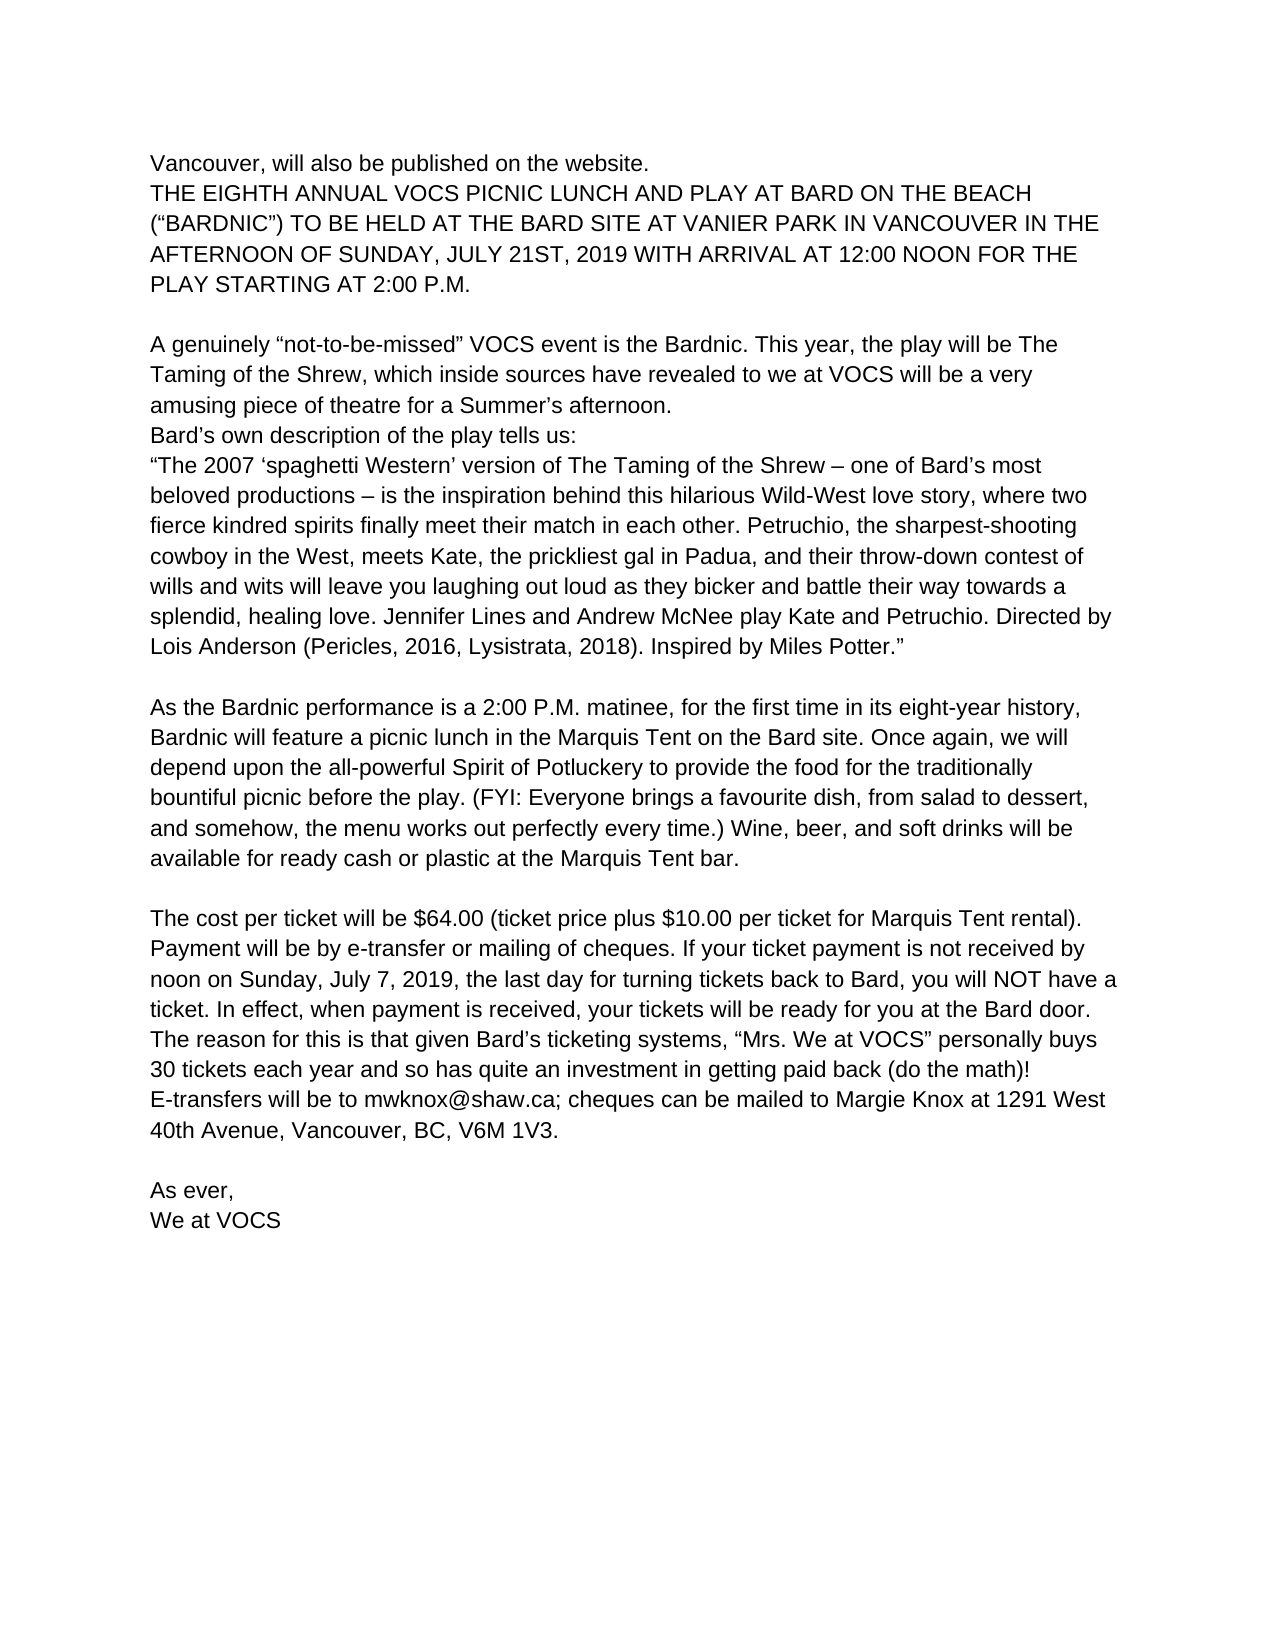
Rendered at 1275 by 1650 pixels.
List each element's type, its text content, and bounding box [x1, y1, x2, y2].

text E-transfers will be to mwknox@shaw.ca; cheques can be mailed to Margie Knox at 1291 West 40th Avenue, Vancouver, BC, V6M 1V3. [150, 1086, 1125, 1143]
text Payment will be by e-transfer or mailing of cheques. If your ticket payment is not received by noon on Sunday, July 7, 2019, the last day for turning tickets back to Bard, you will NOT have a ticket. In effect, when payment is received, your tickets will be ready for you at the Bard door. The reason for this is that given Bard’s ticketing systems, “Mrs. We at VOCS” personally buys 30 tickets each year and so has quite an investment in getting paid back (do the math)! [150, 935, 1125, 1083]
text We at VOCS [150, 1207, 1125, 1234]
text Vancouver, will also be published on the website. [150, 150, 1125, 176]
text The cost per ticket will be $64.00 (ticket price plus $10.00 per ticket for Marquis Tent rental). [150, 905, 1125, 932]
text As ever, [150, 1177, 1125, 1203]
text As the Bardnic performance is a 2:00 P.M. matinee, for the first time in its eight-year history, Bardnic will feature a picnic lunch in the Marquis Tent on the Bard site. Once again, we will depend upon the all-powerful Spirit of Potluckery to provide the food for the traditionally bountiful picnic before the play. (FYI: Everyone brings a favourite dish, from salad to dessert, and somehow, the menu works out perfectly every time.) Wine, beer, and soft drinks will be available for ready cash or plastic at the Marquis Tent bar. [150, 694, 1125, 871]
text THE EIGHTH ANNUAL VOCS PICNIC LUNCH AND PLAY AT BARD ON THE BEACH (“BARDNIC”) TO BE HELD AT THE BARD SITE AT VANIER PARK IN VANCOUVER IN THE AFTERNOON OF SUNDAY, JULY 21ST, 2019 WITH ARRIVAL AT 12:00 NOON FOR THE PLAY STARTING AT 2:00 P.M. [150, 180, 1125, 297]
text Bard’s own description of the play tells us: [150, 422, 1125, 448]
text “The 2007 ‘spaghetti Western’ version of The Taming of the Shrew – one of Bard’s most beloved productions – is the inspiration behind this hilarious Wild-West love story, where two fierce kindred spirits finally meet their match in each other. Petruchio, the sharpest-shooting cowboy in the West, meets Kate, the prickliest gal in Padua, and their throw-down contest of wills and wits will leave you laughing out loud as they bicker and battle their way towards a splendid, healing love. Jennifer Lines and Andrew McNee play Kate and Petruchio. Directed by Lois Anderson (Pericles, 2016, Lysistrata, 2018). Inspired by Miles Potter.” [150, 452, 1125, 660]
text A genuinely “not-to-be-missed” VOCS event is the Bardnic. This year, the play will be The Taming of the Shrew, which inside sources have revealed to we at VOCS will be a very amusing piece of theatre for a Summer’s afternoon. [150, 331, 1125, 418]
